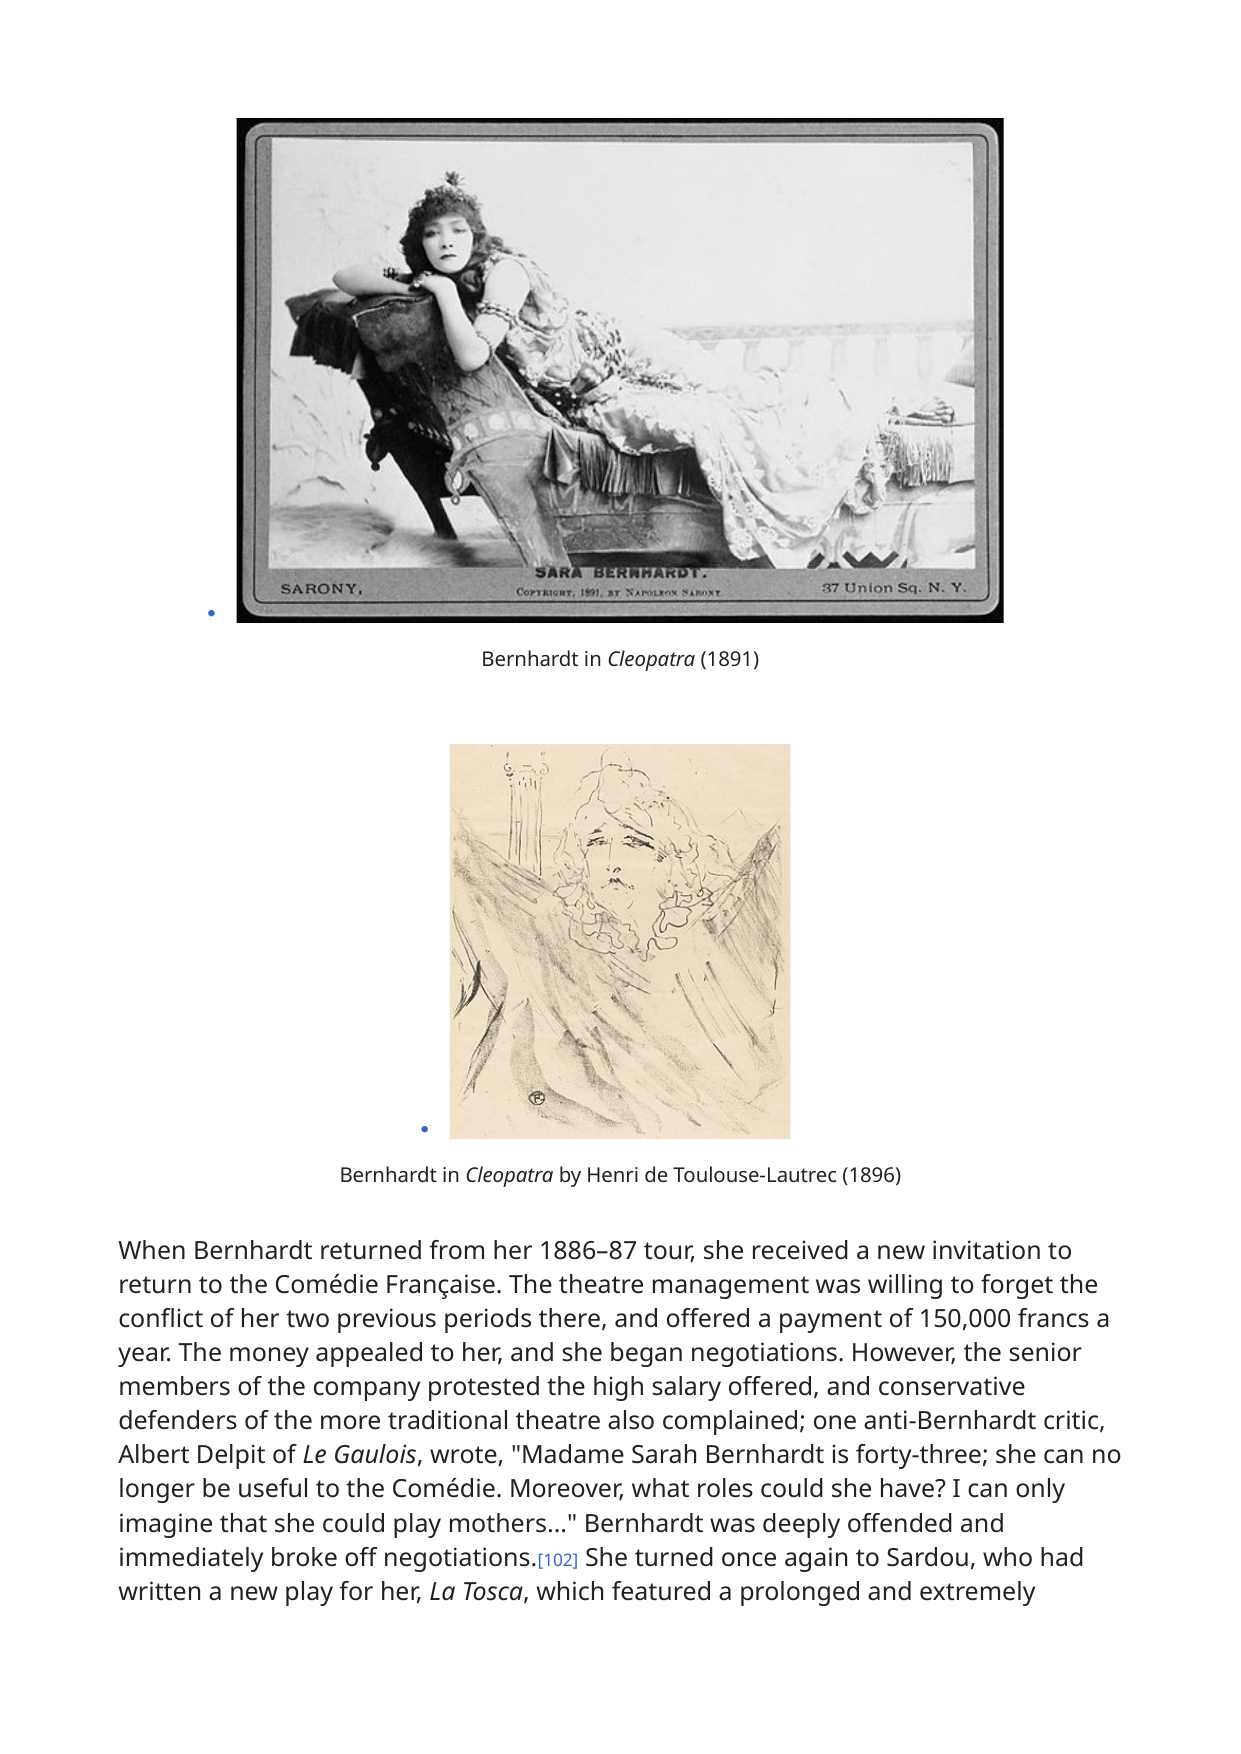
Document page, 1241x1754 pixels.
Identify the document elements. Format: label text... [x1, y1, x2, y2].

list Bernhardt in Cleopatra by Henri de Toulouse-Lautrec (1896) [118, 1160, 1119, 1188]
picture [449, 744, 791, 1139]
text When Bernhardt returned from her 1886–87 tour, she received a new invitation to return to the Comédie Française. The theatre management was willing to forget the conflict of her two previous periods there, and offered a payment of 150,000 francs a year. The money appealed to her, and she began negotiations. However, the senior members of the company protested the high salary offered, and conservative defenders of the more traditional theatre also complained; one anti-Bernhardt critic, Albert Delpit of Le Gaulois, wrote, "Madame Sarah Bernhardt is forty-three; she can no longer be useful to the Comédie. Moreover, what roles could she have? I can only imagine that she could play mothers..." Bernhardt was deeply offended and immediately broke off negotiations.[102] She turned once again to Sardou, who had written a new play for her, La Tosca, which featured a prolonged and extremely [118, 1233, 1122, 1607]
list Bernhardt in Cleopatra (1891) [118, 645, 1119, 673]
picture [236, 118, 1004, 623]
